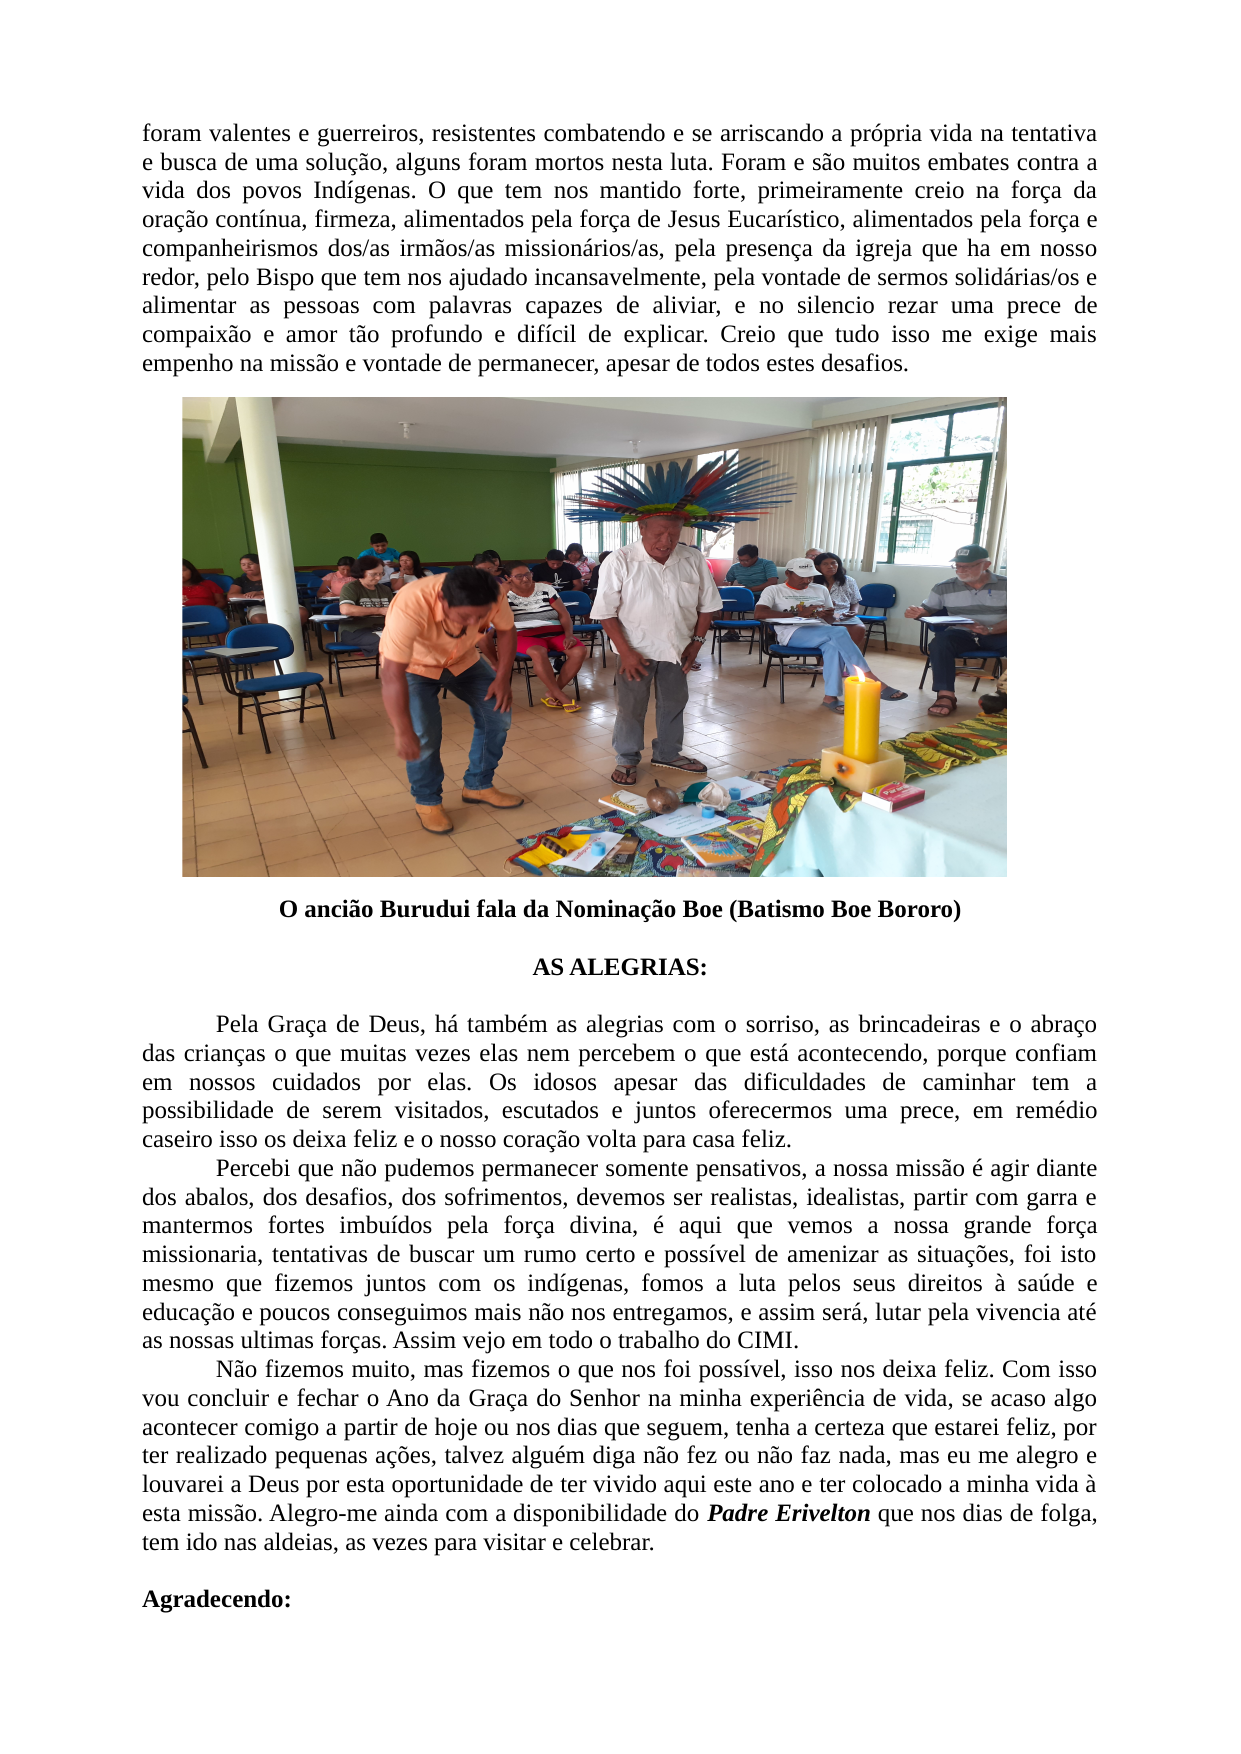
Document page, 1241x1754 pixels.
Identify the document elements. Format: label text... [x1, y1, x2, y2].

text foram valentes e guerreiros, resistentes combatendo e se arriscando a própria vida na tentativa e busca de uma solução, alguns foram mortos nesta luta. Foram e são muitos embates contra a vida dos povos Indígenas. O que tem nos mantido forte, primeiramente creio na força da oração contínua, firmeza, alimentados pela força de Jesus Eucarístico, alimentados pela força e companheirismos dos/as irmãos/as missionários/as, pela presença da igreja que ha em nosso redor, pelo Bispo que tem nos ajudado incansavelmente, pela vontade de sermos solidárias/os e alimentar as pessoas com palavras capazes de aliviar, e no silencio rezar uma prece de compaixão e amor tão profundo e difícil de explicar. Creio que tudo isso me exige mais empenho na missão e vontade de permanecer, apesar de todos estes desafios. [142, 118, 1098, 377]
text Agradecendo: [142, 1584, 1098, 1613]
text Pela Graça de Deus, há também as alegrias com o sorriso, as brincadeiras e o abraço das crianças o que muitas vezes elas nem percebem o que está acontecendo, porque confiam em nossos cuidados por elas. Os idosos apesar das dificuldades de caminhar tem a possibilidade de serem visitados, escutados e juntos oferecermos uma prece, em remédio caseiro isso os deixa feliz e o nosso coração volta para casa feliz. [142, 1009, 1098, 1153]
text AS ALEGRIAS: [142, 952, 1098, 981]
text Percebi que não pudemos permanecer somente pensativos, a nossa missão é agir diante dos abalos, dos desafios, dos sofrimentos, devemos ser realistas, idealistas, partir com garra e mantermos fortes imbuídos pela força divina, é aqui que vemos a nossa grande força missionaria, tentativas de buscar um rumo certo e possível de amenizar as situações, foi isto mesmo que fizemos juntos com os indígenas, fomos a luta pelos seus direitos à saúde e educação e poucos conseguimos mais não nos entregamos, e assim será, lutar pela vivencia até as nossas ultimas forças. Assim vejo em todo o trabalho do CIMI. [142, 1153, 1098, 1354]
text Não fizemos muito, mas fizemos o que nos foi possível, isso nos deixa feliz. Com isso vou concluir e fechar o Ano da Graça do Senhor na minha experiência de vida, se acaso algo acontecer comigo a partir de hoje ou nos dias que seguem, tenha a certeza que estarei feliz, por ter realizado pequenas ações, talvez alguém diga não fez ou não faz nada, mas eu me alegro e louvarei a Deus por esta oportunidade de ter vivido aqui este ano e ter colocado a minha vida à esta missão. Alegro-me ainda com a disponibilidade do Padre Erivelton que nos dias de folga, tem ido nas aldeias, as vezes para visitar e celebrar. [142, 1354, 1098, 1556]
text O ancião Burudui fala da Nominação Boe (Batismo Boe Bororo) [142, 894, 1098, 923]
